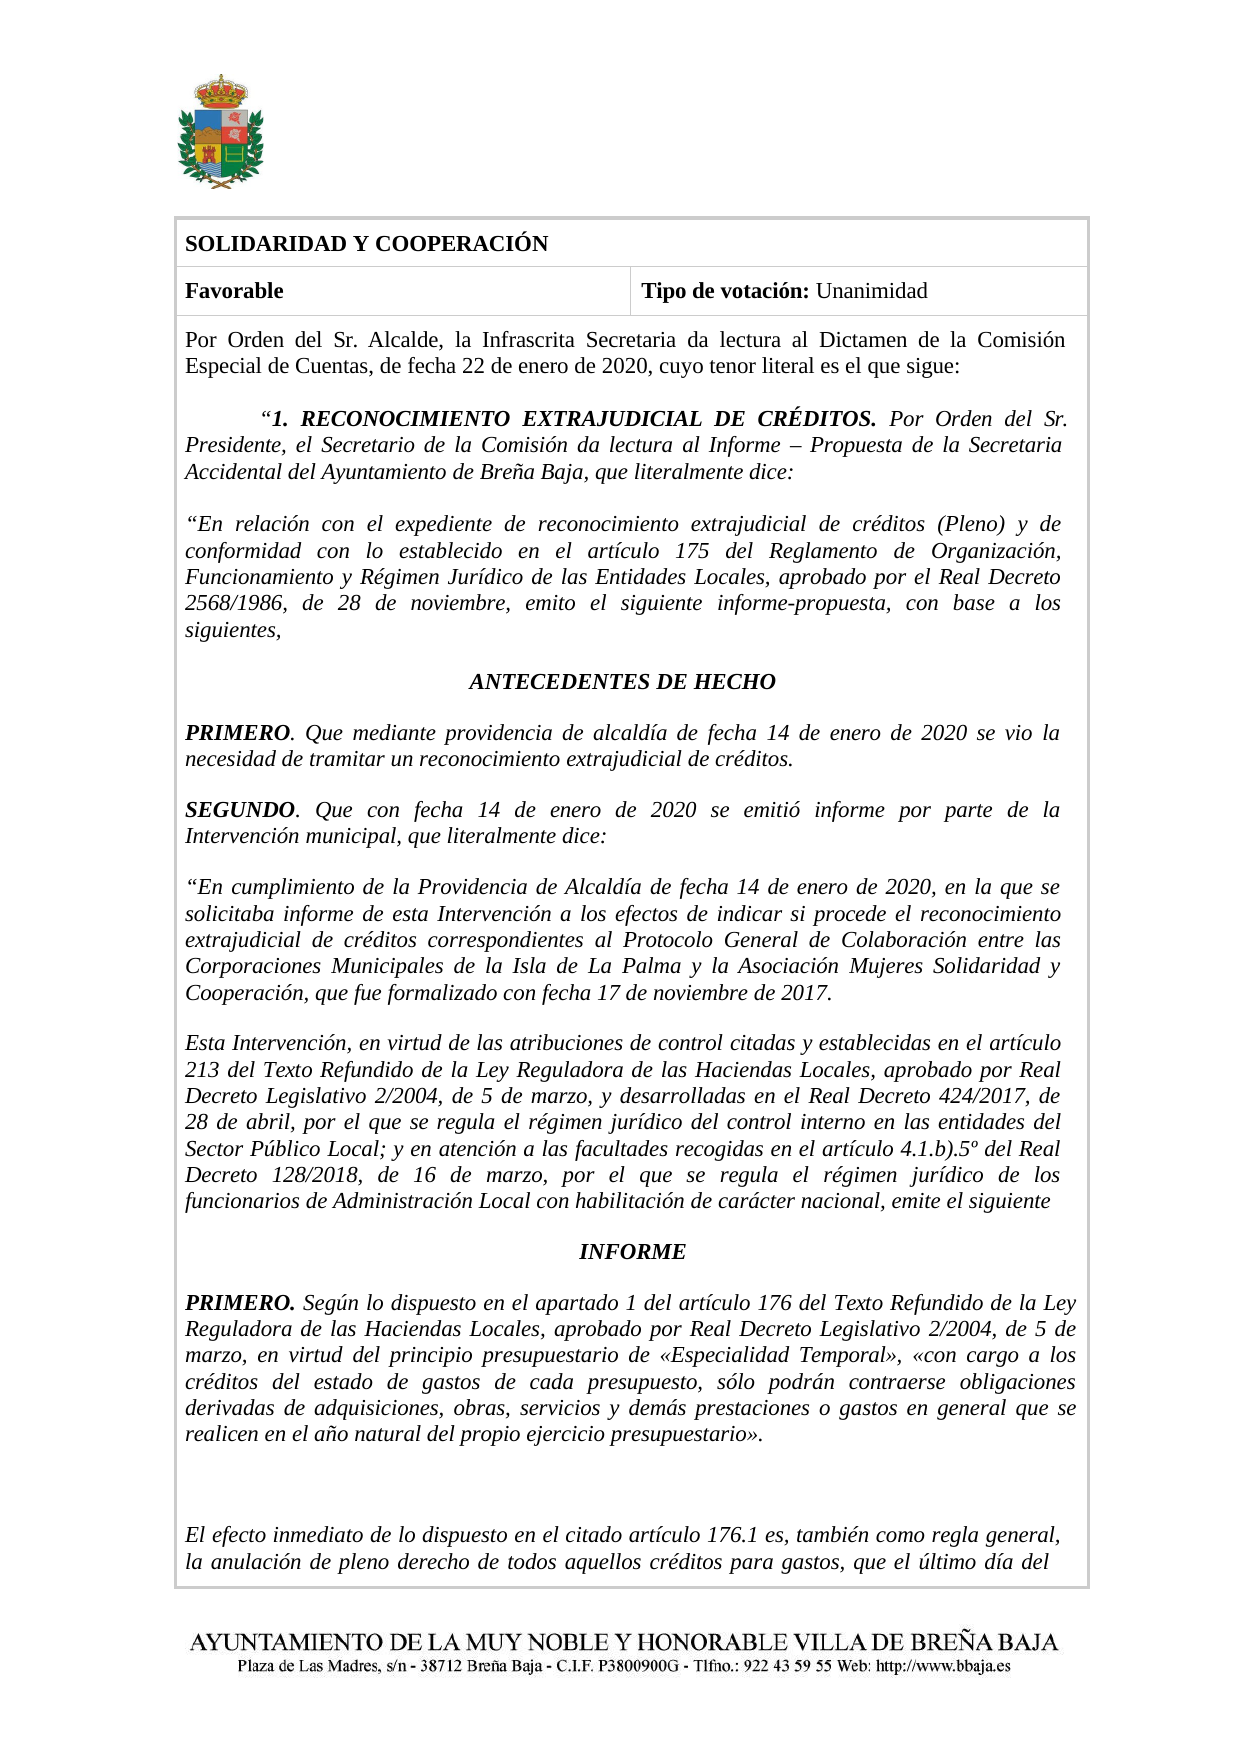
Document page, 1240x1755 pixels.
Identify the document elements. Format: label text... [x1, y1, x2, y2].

table_cell Favorable [177, 267, 630, 315]
table_cell Por Orden del Sr. Alcalde, la Infrascrita Secretaria da lectura al Dictamen de la Comisión Especial de Cuentas, de fecha 22 de enero de 2020, cuyo tenor literal es el que sigue: “1. RECONOCIMIENTO EXTRAJUDICIAL DE CRÉDITOS. Por Orden del Sr. Presidente, el Secretario de la Comisión da lectura al Informe – Propuesta de la Secretaria Accidental del Ayuntamiento de Breña Baja, que literalmente dice: “En relación con el expediente de reconocimiento extrajudicial de créditos (Pleno) y de conformidad con lo establecido en el artículo 175 del Reglamento de Organización, Funcionamiento y Régimen Jurídico de las Entidades Locales, aprobado por el Real Decreto 2568/1986, de 28 de noviembre, emito el siguiente informe-propuesta, con base a los siguientes, ANTECEDENTES DE HECHO PRIMERO. Que mediante providencia de alcaldía de fecha 14 de enero de 2020 se vio la necesidad de tramitar un reconocimiento extrajudicial de créditos. SEGUNDO. Que con fecha 14 de enero de 2020 se emitió informe por parte de la Intervención municipal, que literalmente dice: “En cumplimiento de la Providencia de Alcaldía de fecha 14 de enero de 2020, en la que se solicitaba informe de esta Intervención a los efectos de indicar si procede el reconocimiento extrajudicial de créditos correspondientes al Protocolo General de Colaboración entre las Corporaciones Municipales de la Isla de La Palma y la Asociación Mujeres Solidaridad y Cooperación, que fue formalizado con fecha 17 de noviembre de 2017. Esta Intervención, en virtud de las atribuciones de control citadas y establecidas en el artículo 213 del Texto Refundido de la Ley Reguladora de las Haciendas Locales, aprobado por Real Decreto Legislativo 2/2004, de 5 de marzo, y desarrolladas en el Real Decreto 424/2017, de 28 de abril, por el que se regula el régimen jurídico del control interno en las entidades del Sector Público Local; y en atención a las facultades recogidas en el artículo 4.1.b).5º del Real Decreto 128/2018, de 16 de marzo, por el que se regula el régimen jurídico de los funcionarios de Administración Local con habilitación de carácter nacional, emite el siguiente INFORME PRIMERO. Según lo dispuesto en el apartado 1 del artículo 176 del Texto Refundido de la Ley Reguladora de las Haciendas Locales, aprobado por Real Decreto Legislativo 2/2004, de 5 de marzo, en virtud del principio presupuestario de «Especialidad Temporal», «con cargo a los créditos del estado de gastos de cada presupuesto, sólo podrán contraerse obligaciones derivadas de adquisiciones, obras, servicios y demás prestaciones o gastos en general que se realicen en el año natural del propio ejercicio presupuestario». El efecto inmediato de lo dispuesto en el citado artículo 176.1 es, también como regla general, la anulación de pleno derecho de todos aquellos créditos para gastos, que el último día del [177, 316, 1087, 1586]
table_cell Tipo de votación: Unanimidad [631, 267, 1087, 315]
table_header SOLIDARIDAD Y COOPERACIÓN [177, 220, 1087, 266]
